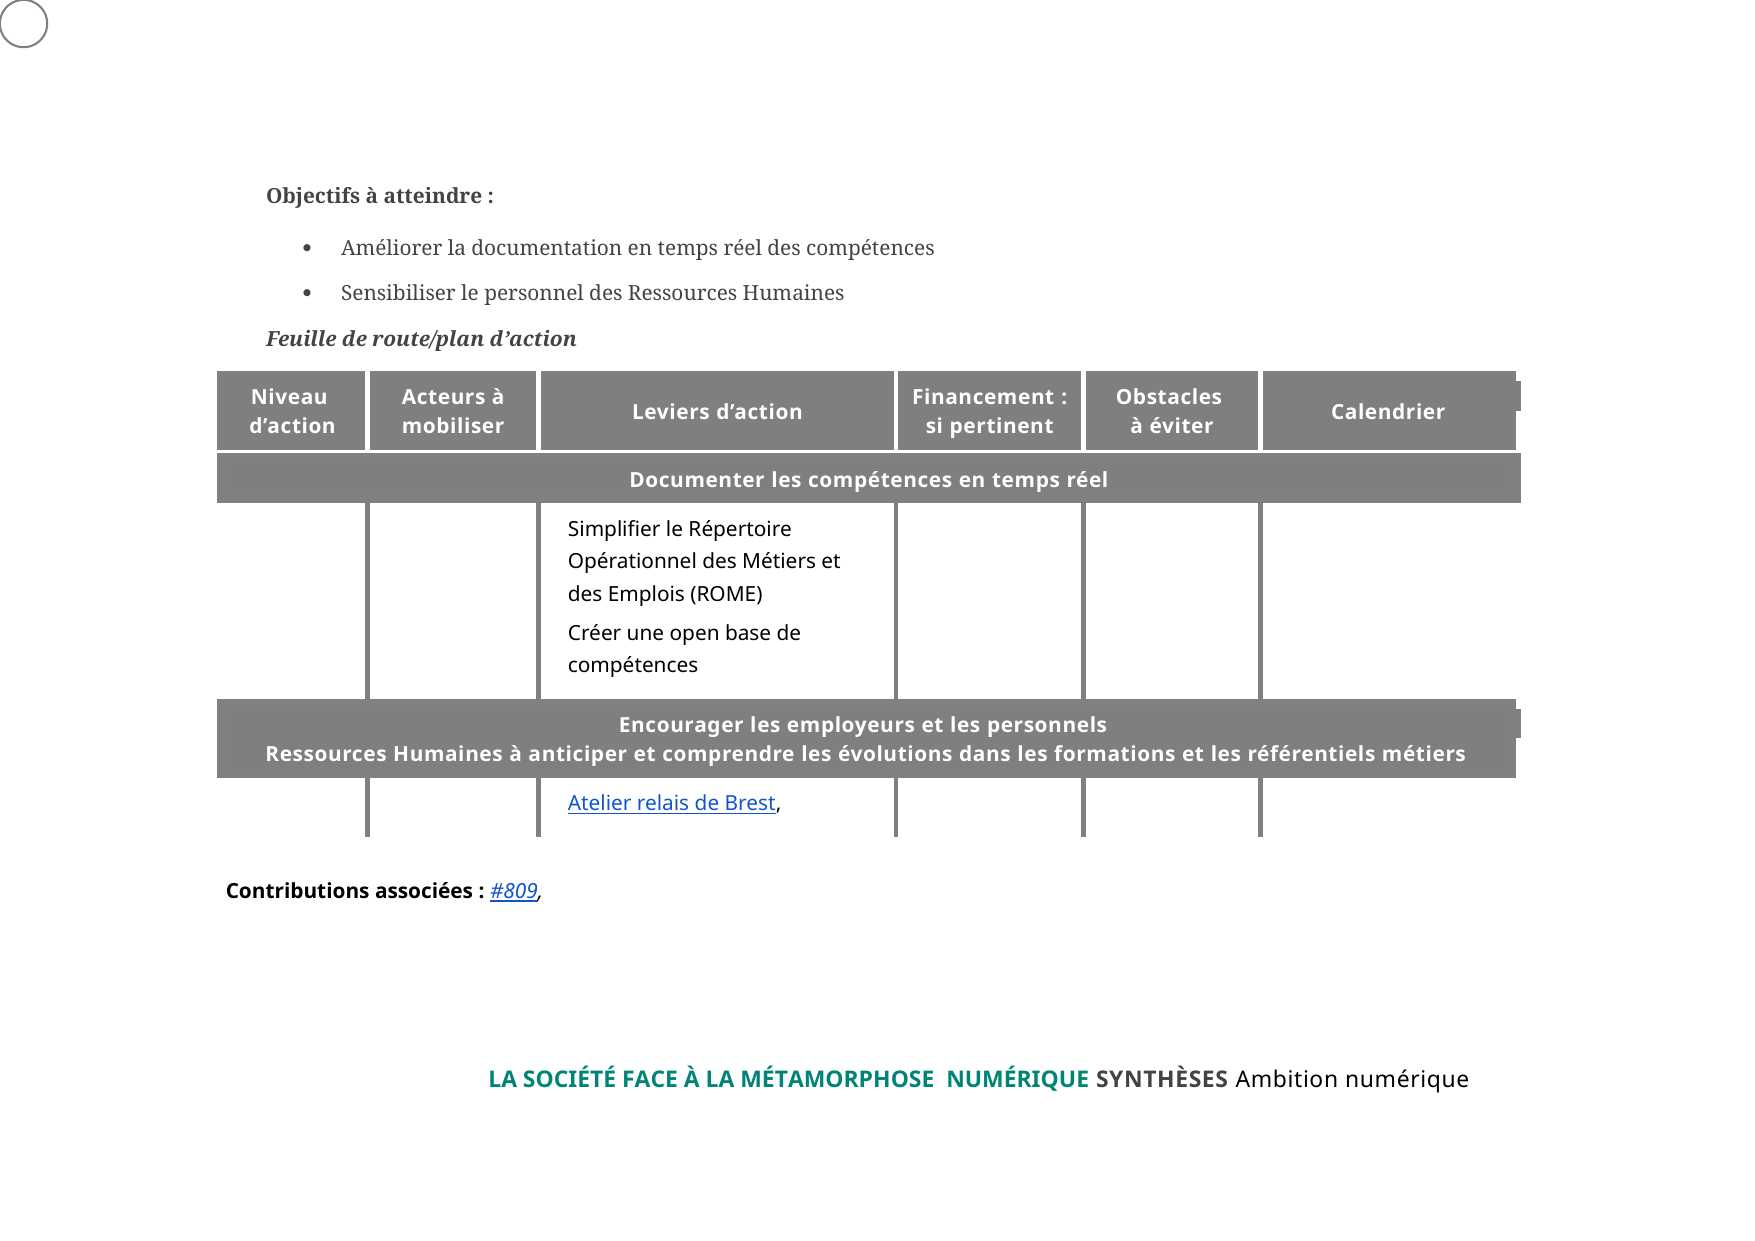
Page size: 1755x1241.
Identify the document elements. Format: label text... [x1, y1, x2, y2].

table_cell Encourager les employeurs et les personnels Ressources Humaines à anticiper et comprendre les évolutions dans les formations et les référentiels métiers [217, 699, 1516, 778]
table_header Obstacles à éviter [1086, 371, 1258, 450]
table_cell [1516, 738, 1521, 778]
table_cell Simplifier le Répertoire Opérationnel des Métiers et des Emplois (ROME) Créer une open base de compétences [541, 503, 894, 699]
table_header Niveau d’action [217, 371, 365, 450]
table_cell [1263, 503, 1516, 699]
table_header Financement : si pertinent [898, 371, 1081, 450]
table_cell [1516, 699, 1521, 709]
table_cell [217, 503, 365, 699]
table_header [1516, 411, 1521, 450]
table_header [1516, 371, 1521, 381]
table_cell Atelier relais de Brest, [541, 778, 894, 837]
text Feuille de route/plan d’action [266, 320, 1492, 353]
table_cell [370, 778, 536, 837]
table_cell [1516, 503, 1521, 699]
table_cell [370, 503, 536, 699]
table_cell [898, 778, 1081, 837]
table_cell [898, 503, 1081, 699]
table_cell [217, 778, 365, 837]
table_cell Documenter les compétences en temps réel [217, 453, 1521, 503]
table_cell [1263, 778, 1516, 837]
table_cell [1086, 503, 1258, 699]
list Sensibiliser le personnel des Ressources Humaines [303, 274, 1492, 307]
table_header Acteurs à mobiliser [370, 371, 536, 450]
list Améliorer la documentation en temps réel des compétences [303, 228, 1492, 262]
table_header Leviers d’action [541, 371, 894, 450]
text Contributions associées : #809, [226, 876, 1518, 904]
table_cell [1516, 778, 1521, 837]
table_header Calendrier [1263, 371, 1516, 450]
table_cell [1086, 778, 1258, 837]
text Objectifs à atteindre : [266, 177, 1492, 211]
